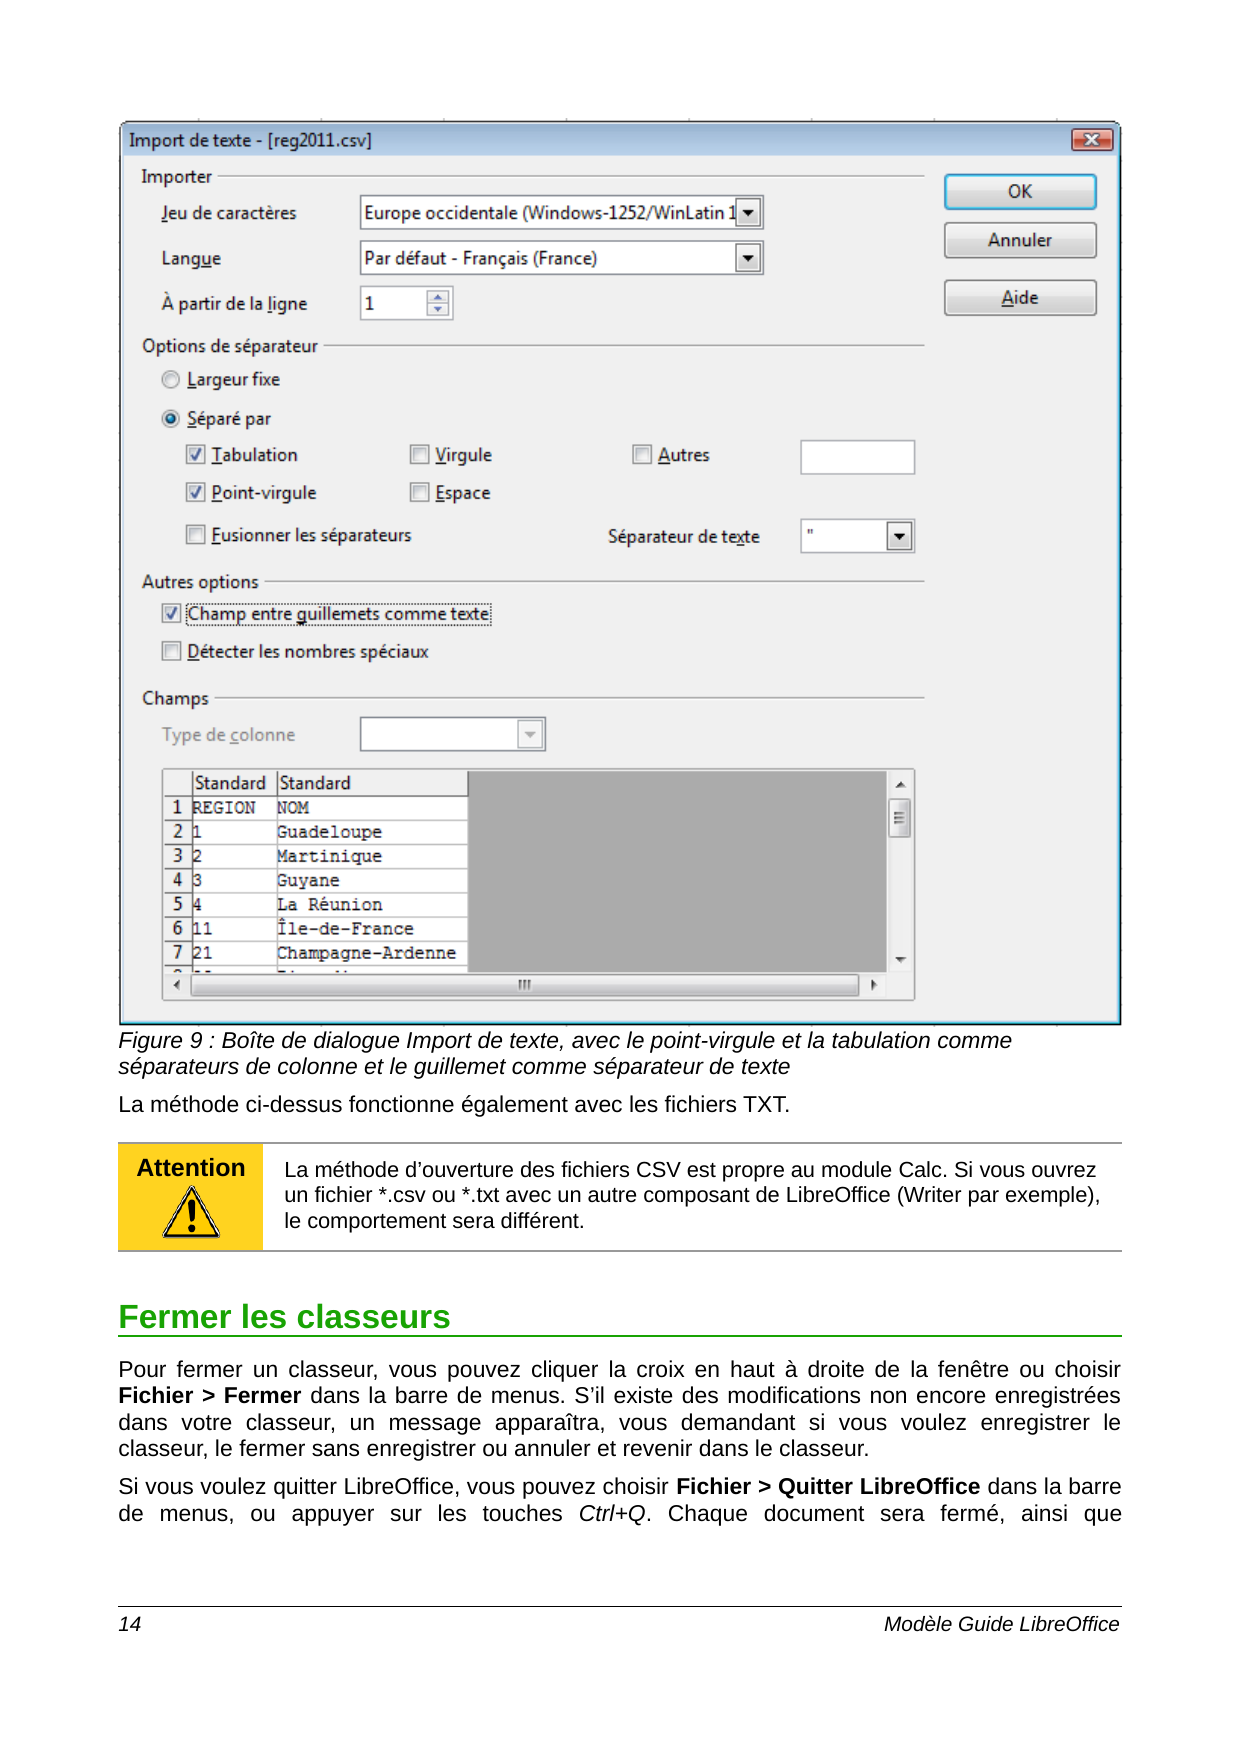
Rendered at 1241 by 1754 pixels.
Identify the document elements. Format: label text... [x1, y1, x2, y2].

text Figure 9 : Boîte de dialogue Import de texte, avec le point-virgule et la tabulation comme séparateurs de colonne et le guillemet comme séparateur de texte [118, 1027, 1122, 1079]
text Pour fermer un classeur, vous pouvez cliquer la croix en haut à droite de la fenêtre ou choisir Fichier > Fermer dans la barre de menus. S’il existe des modifications non encore enregistrées dans votre classeur, un message apparaîtra, vous demandant si vous voulez enregistrer le classeur, le fermer sans enregistrer ou annuler et revenir dans le classeur. [118, 1356, 1122, 1462]
table_header Attention [118, 1144, 263, 1250]
table_header La méthode d’ouverture des fichiers CSV est propre au module Calc. Si vous ouvrez un fichier *.csv ou *.txt avec un autre composant de LibreOffice (Writer par exemple), le comportement sera différent. [264, 1144, 1122, 1250]
text La méthode ci-dessus fonctionne également avec les fichiers TXT. [118, 1091, 1122, 1118]
subtitle Fermer les classeurs [118, 1297, 1122, 1335]
picture [158, 1181, 224, 1242]
picture [118, 118, 1123, 1027]
text Si vous voulez quitter LibreOffice, vous pouvez choisir Fichier > Quitter LibreOffice dans la barre de menus, ou appuyer sur les touches Ctrl+Q. Chaque document sera fermé, ainsi que [118, 1473, 1122, 1526]
